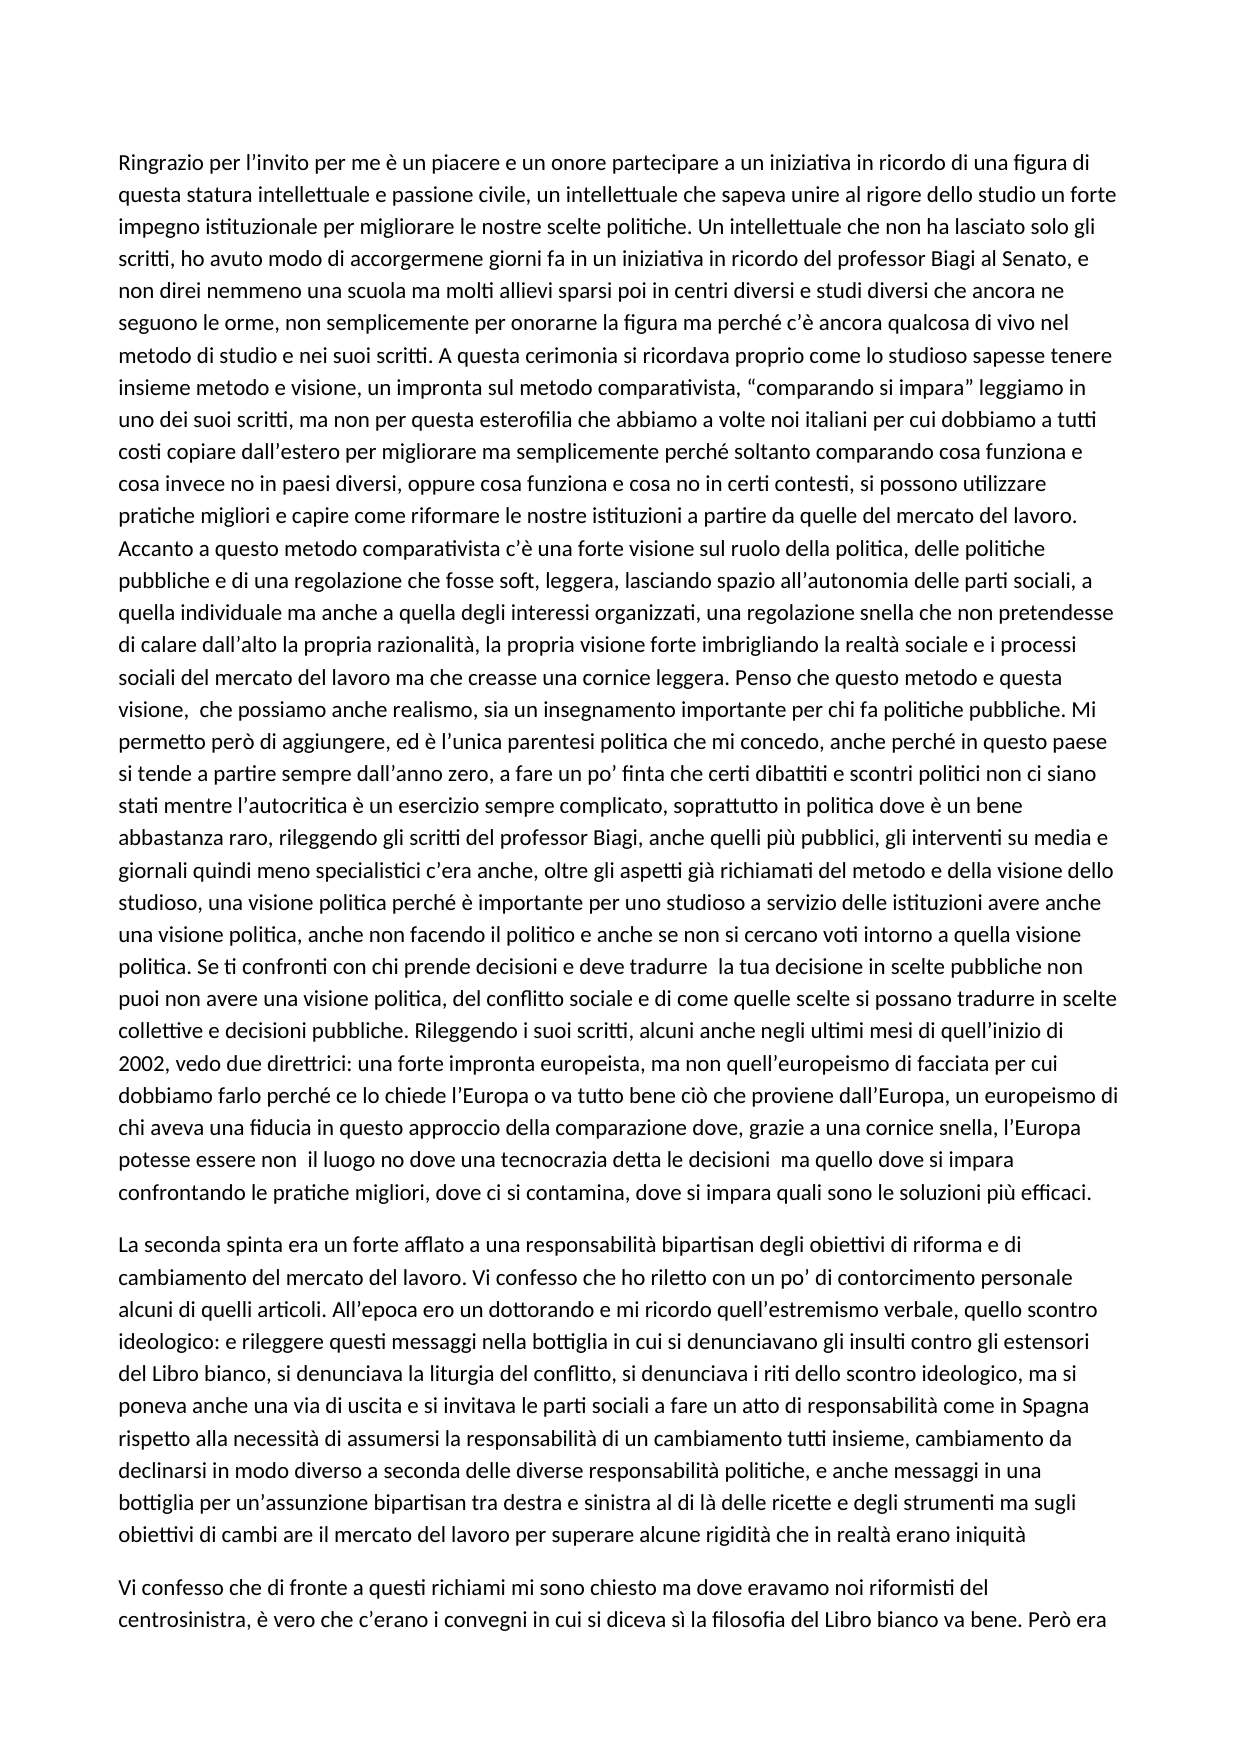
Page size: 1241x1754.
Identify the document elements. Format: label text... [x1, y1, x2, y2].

text Ringrazio per l’invito per me è un piacere e un onore partecipare a un iniziativa in ricordo di una figura di questa statura intellettuale e passione civile, un intellettuale che sapeva unire al rigore dello studio un forte impegno istituzionale per migliorare le nostre scelte politiche. Un intellettuale che non ha lasciato solo gli scritti, ho avuto modo di accorgermene giorni fa in un iniziativa in ricordo del professor Biagi al Senato, e non direi nemmeno una scuola ma molti allievi sparsi poi in centri diversi e studi diversi che ancora ne seguono le orme, non semplicemente per onorarne la figura ma perché c’è ancora qualcosa di vivo nel metodo di studio e nei suoi scritti. A questa cerimonia si ricordava proprio come lo studioso sapesse tenere insieme metodo e visione, un impronta sul metodo comparativista, “comparando si impara” leggiamo in uno dei suoi scritti, ma non per questa esterofilia che abbiamo a volte noi italiani per cui dobbiamo a tutti costi copiare dall’estero per migliorare ma semplicemente perché soltanto comparando cosa funziona e cosa invece no in paesi diversi, oppure cosa funziona e cosa no in certi contesti, si possono utilizzare pratiche migliori e capire come riformare le nostre istituzioni a partire da quelle del mercato del lavoro. Accanto a questo metodo comparativista c’è una forte visione sul ruolo della politica, delle politiche pubbliche e di una regolazione che fosse soft, leggera, lasciando spazio all’autonomia delle parti sociali, a quella individuale ma anche a quella degli interessi organizzati, una regolazione snella che non pretendesse di calare dall’alto la propria razionalità, la propria visione forte imbrigliando la realtà sociale e i processi sociali del mercato del lavoro ma che creasse una cornice leggera. Penso che questo metodo e questa visione, che possiamo anche realismo, sia un insegnamento importante per chi fa politiche pubbliche. Mi permetto però di aggiungere, ed è l’unica parentesi politica che mi concedo, anche perché in questo paese si tende a partire sempre dall’anno zero, a fare un po’ finta che certi dibattiti e scontri politici non ci siano stati mentre l’autocritica è un esercizio sempre complicato, soprattutto in politica dove è un bene abbastanza raro, rileggendo gli scritti del professor Biagi, anche quelli più pubblici, gli interventi su media e giornali quindi meno specialistici c’era anche, oltre gli aspetti già richiamati del metodo e della visione dello studioso, una visione politica perché è importante per uno studioso a servizio delle istituzioni avere anche una visione politica, anche non facendo il politico e anche se non si cercano voti intorno a quella visione politica. Se ti confronti con chi prende decisioni e deve tradurre la tua decisione in scelte pubbliche non puoi non avere una visione politica, del conflitto sociale e di come quelle scelte si possano tradurre in scelte collettive e decisioni pubbliche. Rileggendo i suoi scritti, alcuni anche negli ultimi mesi di quell’inizio di 2002, vedo due direttrici: una forte impronta europeista, ma non quell’europeismo di facciata per cui dobbiamo farlo perché ce lo chiede l’Europa o va tutto bene ciò che proviene dall’Europa, un europeismo di chi aveva una fiducia in questo approccio della comparazione dove, grazie a una cornice snella, l’Europa potesse essere non il luogo no dove una tecnocrazia detta le decisioni ma quello dove si impara confrontando le pratiche migliori, dove ci si contamina, dove si impara quali sono le soluzioni più efficaci. [118, 148, 1122, 1206]
text Vi confesso che di fronte a questi richiami mi sono chiesto ma dove eravamo noi riformisti del centrosinistra, è vero che c’erano i convegni in cui si diceva sì la filosofia del Libro bianco va bene. Però era [118, 1573, 1122, 1633]
text La seconda spinta era un forte afflato a una responsabilità bipartisan degli obiettivi di riforma e di cambiamento del mercato del lavoro. Vi confesso che ho riletto con un po’ di contorcimento personale alcuni di quelli articoli. All’epoca ero un dottorando e mi ricordo quell’estremismo verbale, quello scontro ideologico: e rileggere questi messaggi nella bottiglia in cui si denunciavano gli insulti contro gli estensori del Libro bianco, si denunciava la liturgia del conflitto, si denunciava i riti dello scontro ideologico, ma si poneva anche una via di uscita e si invitava le parti sociali a fare un atto di responsabilità come in Spagna rispetto alla necessità di assumersi la responsabilità di un cambiamento tutti insieme, cambiamento da declinarsi in modo diverso a seconda delle diverse responsabilità politiche, e anche messaggi in una bottiglia per un’assunzione bipartisan tra destra e sinistra al di là delle ricette e degli strumenti ma sugli obiettivi di cambi are il mercato del lavoro per superare alcune rigidità che in realtà erano iniquità [118, 1231, 1122, 1548]
